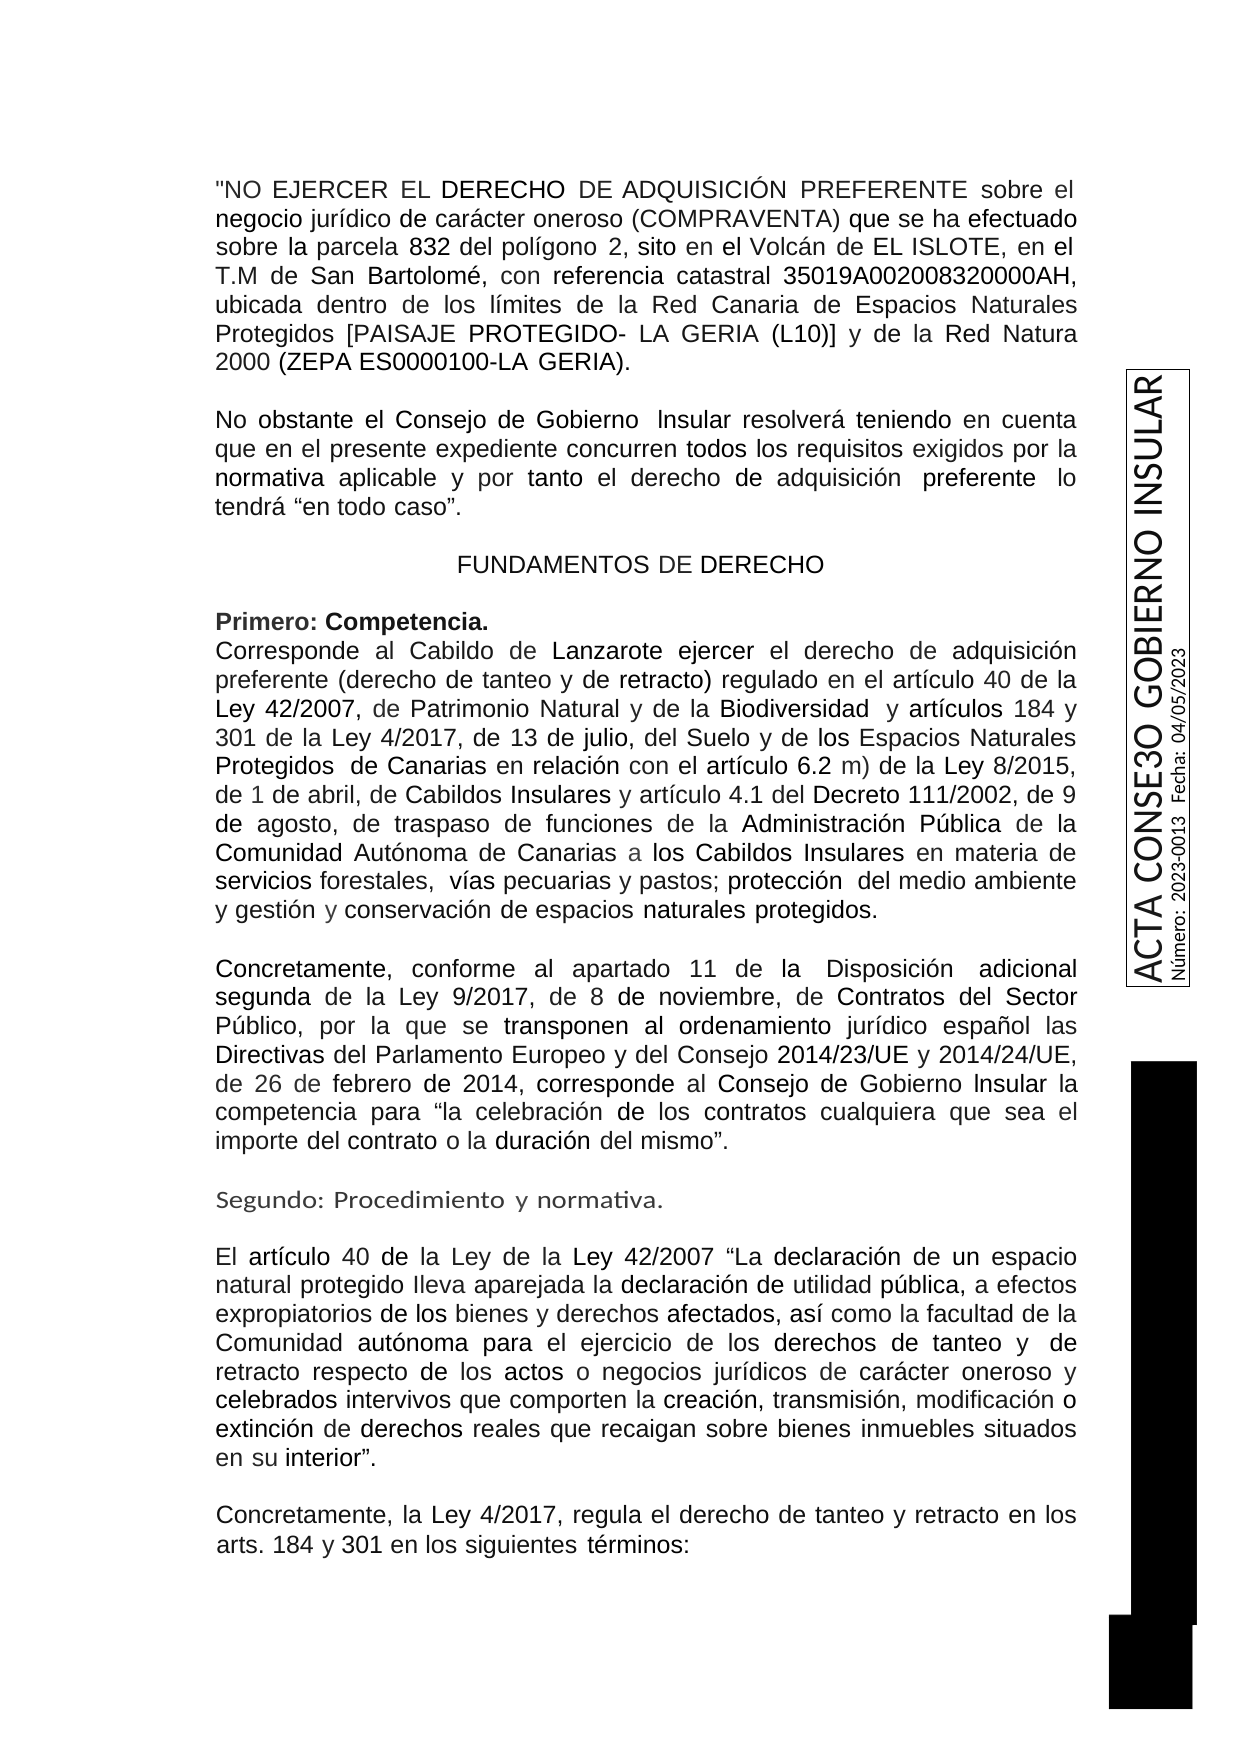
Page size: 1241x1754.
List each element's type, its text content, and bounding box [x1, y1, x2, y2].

text El artículo 40 de la Ley de la Ley 42/2007 “La declaración de un espacio natural protegido Ileva aparejada la declaración de utilidad pública, a efectos expropiatorios de los bienes y derechos afectados, así como la facultad de la Comunidad autónoma para el ejercicio de los derechos de tanteo y de retracto respecto de los actos o negocios jurídicos de carácter oneroso y celebrados intervivos que comporten la creación, transmisión, modificación o extinción de derechos reales que recaigan sobre bienes inmuebles situados en su interior”. [215, 1242, 1077, 1472]
text Concretamente, la Ley 4/2017, regula el derecho de tanteo y retracto en los arts. 184 y 301 en los siguientes términos: [216, 1500, 1077, 1558]
subtitle Primero: Competencia. [215, 608, 1126, 636]
text Concretamente, conforme al apartado 11 de la Disposición adicional segunda de la Ley 9/2017, de 8 de noviembre, de Contratos del Sector Público, por la que se transponen al ordenamiento jurídico español las Directivas del Parlamento Europeo y del Consejo 2014/23/UE y 2014/24/UE, de 26 de febrero de 2014, corresponde al Consejo de Gobierno lnsular la competencia para “la celebración de los contratos cualquiera que sea el importe del contrato o la duración del mismo”. [215, 954, 1078, 1155]
text negocio jurídico de carácter oneroso (COMPRAVENTA) que se ha efectuado sobre la parcela 832 del polígono 2, sito en el Volcán de EL ISLOTE, en el [215, 204, 1078, 261]
text ACTA CONSE3O GOBIERNO INSULAR [1127, 371, 1167, 986]
text FUNDAMENTOS DE DERECHO [207, 549, 1074, 578]
text Corresponde al Cabildo de Lanzarote ejercer el derecho de adquisición preferente (derecho de tanteo y de retracto) regulado en el artículo 40 de la Ley 42/2007, de Patrimonio Natural y de la Biodiversidad y artículos 184 y 301 de la Ley 4/2017, de 13 de julio, del Suelo y de los Espacios Naturales Protegidos de Canarias en relación con el artículo 6.2 m) de la Ley 8/2015, de 1 de abril, de Cabildos Insulares y artículo 4.1 del Decreto 111/2002, de 9 de agosto, de traspaso de funciones de la Administración Pública de la Comunidad Autónoma de Canarias a los Cabildos Insulares en materia de servicios forestales, vías pecuarias y pastos; protección del medio ambiente y gestión y conservación de espacios naturales protegidos. [215, 636, 1077, 924]
text Número: 2023-0013 Fecha: 04/05/2023 [1167, 373, 1188, 986]
text [1198, 1184, 1223, 1214]
text No obstante el Consejo de Gobierno lnsular resolverá teniendo en cuenta que en el presente expediente concurren todos los requisitos exigidos por la normativa aplicable y por tanto el derecho de adquisición preferente lo tendrá “en todo caso”. [214, 406, 1077, 521]
picture [1107, 1061, 1198, 1710]
text Segundo: Procedimiento y normativa. [216, 1184, 1107, 1214]
text "NO EJERCER EL DERECHO DE ADQUISICIÓN PREFERENTE sobre el [215, 174, 1223, 203]
subtitle [1190, 608, 1223, 636]
text T.M de San Bartolomé, con referencia catastral 35019A002008320000AH, ubicada dentro de los límites de la Red Canaria de Espacios Naturales Protegidos [PAISAJE PROTEGIDO- LA GERIA (L10)] y de la Red Natura 2000 (ZEPA ES0000100-LA GERIA). [215, 261, 1078, 376]
